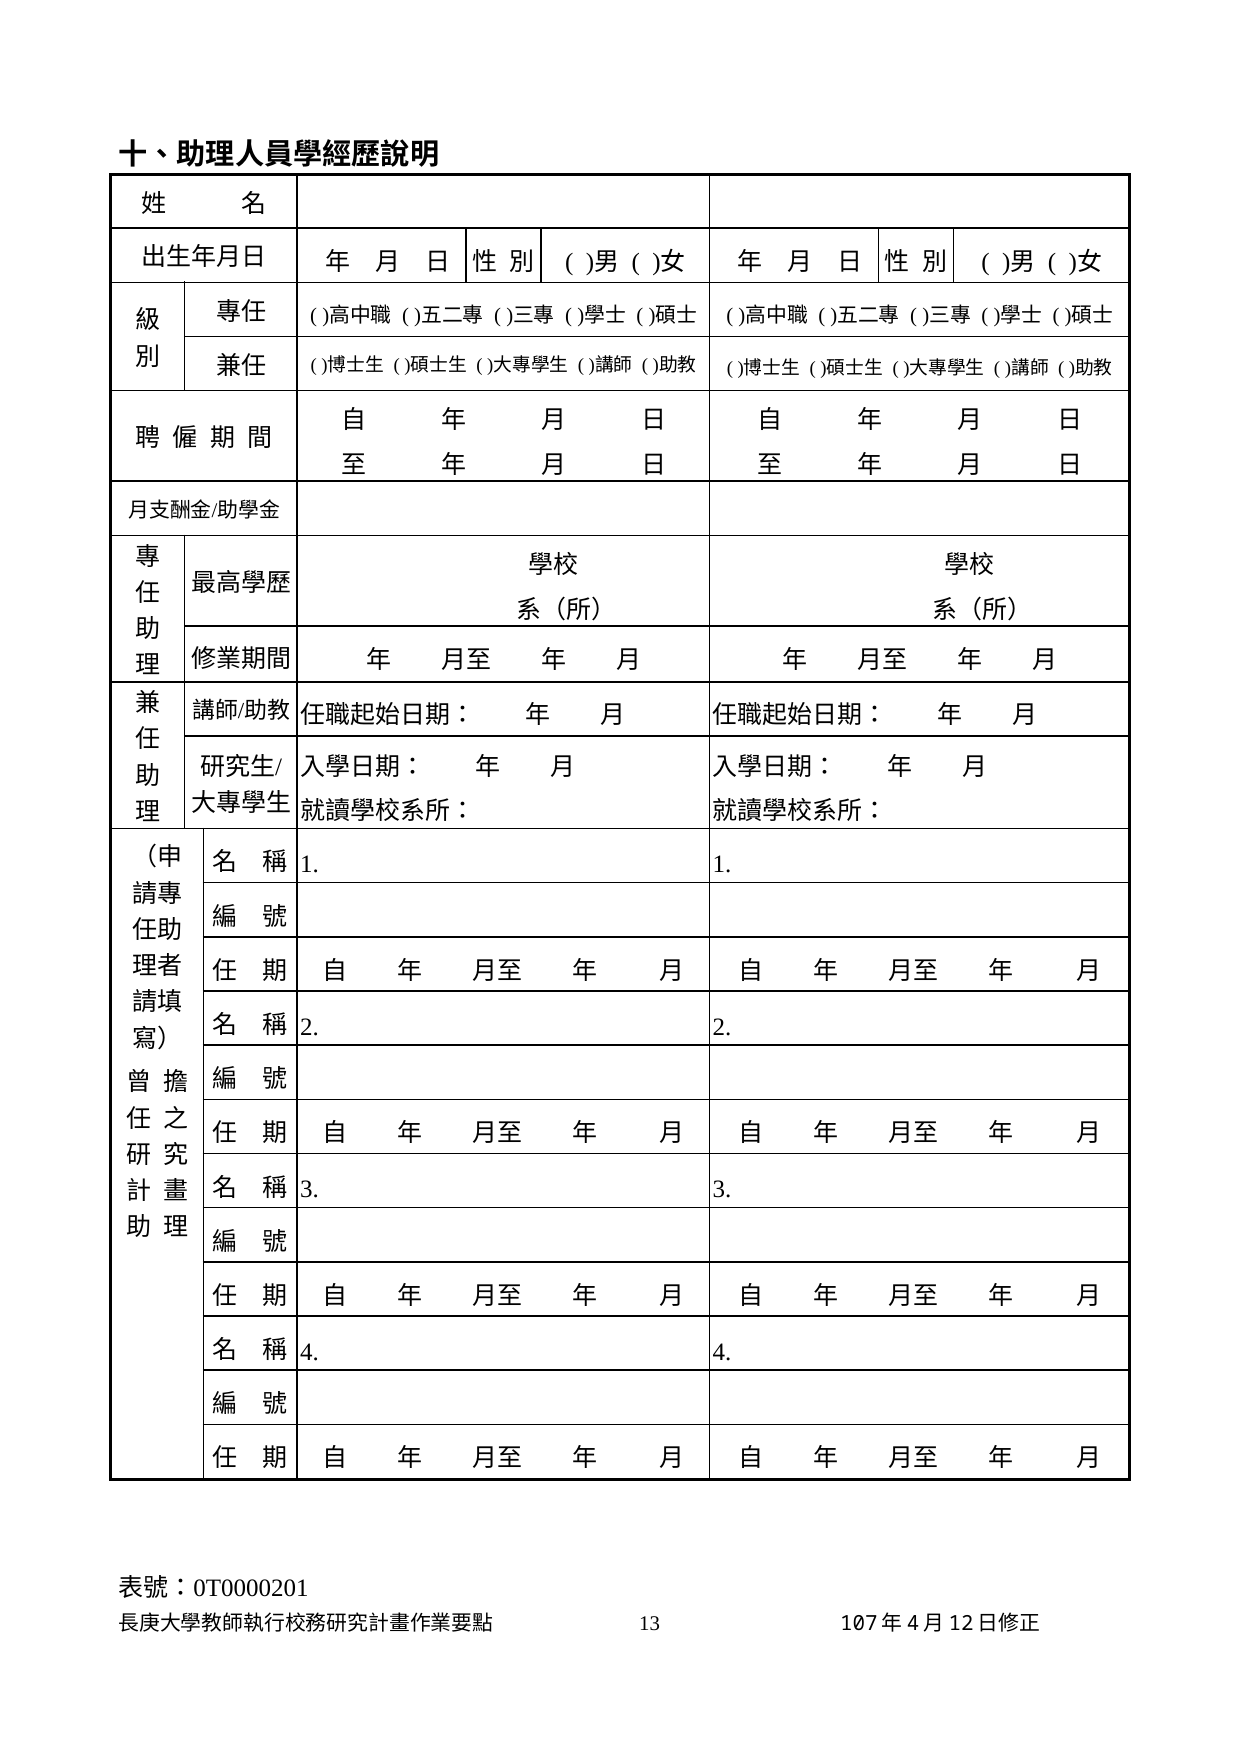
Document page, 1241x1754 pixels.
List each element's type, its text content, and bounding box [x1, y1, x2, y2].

table_cell 自 年 月至 年 月 [298, 1100, 709, 1153]
table_cell 名 稱 [204, 829, 296, 882]
table_cell 3. [710, 1154, 1128, 1207]
table_cell 年 月至 年 月 [710, 627, 1128, 681]
table_cell 入學日期： 年 月 就讀學校系所： [298, 737, 709, 828]
table_cell [710, 1371, 1128, 1423]
table_cell 年 月至 年 月 [298, 627, 709, 681]
table_cell 月支酬金/助學金 [112, 482, 296, 534]
table_cell ( )男 ( )女 [954, 229, 1128, 281]
table_cell [710, 1046, 1128, 1098]
table_cell 專 任 助 理 [112, 536, 184, 681]
table_cell 自 年 月 日 至 年 月 日 [710, 391, 1128, 480]
table_cell 名 稱 [204, 1154, 296, 1207]
table_cell 年 月 日 [710, 229, 878, 281]
table_header [298, 176, 709, 227]
table_cell 自 年 月至 年 月 [710, 938, 1128, 990]
table_cell 自 年 月至 年 月 [710, 1425, 1128, 1478]
table_cell 自 年 月 日 至 年 月 日 [298, 391, 709, 480]
table_cell ( )高中職 ( )五二專 ( )三專 ( )學士 ( )碩士 [298, 283, 709, 336]
table_cell ( )博士生 ( )碩士生 ( )大專學生 ( )講師 ( )助教 [298, 337, 709, 390]
table_cell 兼 任 助 理 [112, 683, 184, 828]
table_cell 任 期 [204, 1100, 296, 1153]
table_cell 入學日期： 年 月 就讀學校系所： [710, 737, 1128, 828]
table_cell 編 號 [204, 883, 296, 936]
table_cell 1. [298, 829, 709, 882]
table_cell 學校 系（所） [298, 536, 709, 625]
table_cell 名 稱 [204, 1317, 296, 1369]
table_cell 修業期間 [185, 627, 296, 681]
table_cell 出生年月日 [112, 229, 296, 281]
table_cell 聘 僱 期 間 [112, 391, 296, 480]
table_cell 任職起始日期： 年 月 [710, 683, 1128, 735]
table_cell 任職起始日期： 年 月 [298, 683, 709, 735]
table_cell 2. [298, 992, 709, 1044]
table_cell 講師/助教 [185, 683, 296, 735]
table_cell 任 期 [204, 1425, 296, 1478]
table_cell [298, 883, 709, 936]
table_cell 專任 [185, 283, 296, 336]
table_cell [298, 1371, 709, 1423]
table_header [710, 176, 1128, 227]
table_cell [710, 883, 1128, 936]
table_cell ( )高中職 ( )五二專 ( )三專 ( )學士 ( )碩士 [710, 283, 1128, 336]
table_cell （申請專任助理者請填寫） 曾 擔 任 之 研 究 計 畫 助 理 [112, 829, 203, 1478]
table_cell [710, 482, 1128, 534]
table_header 姓 名 [112, 176, 296, 227]
table_cell 4. [710, 1317, 1128, 1369]
text 表號：0T0000201 [118, 1567, 1122, 1603]
table_cell 編 號 [204, 1371, 296, 1423]
table_cell 自 年 月至 年 月 [298, 1263, 709, 1315]
table_cell 編 號 [204, 1046, 296, 1098]
table_cell 兼任 [185, 337, 296, 390]
table_cell 1. [710, 829, 1128, 882]
table_cell [710, 1208, 1128, 1261]
table_cell 年 月 日 [298, 229, 465, 281]
table_cell ( )男 ( )女 [542, 229, 709, 281]
table_cell 學校 系（所） [710, 536, 1128, 625]
table_cell 級 別 [112, 283, 184, 390]
table_cell 性 別 [467, 229, 540, 281]
text 十、助理人員學經歷說明 [118, 131, 1122, 173]
table_cell 4. [298, 1317, 709, 1369]
table_cell 性 別 [879, 229, 953, 281]
table_cell 最高學歷 [185, 536, 296, 625]
table_cell [298, 1208, 709, 1261]
table_cell 任 期 [204, 938, 296, 990]
table_cell 自 年 月至 年 月 [298, 938, 709, 990]
table_cell 2. [710, 992, 1128, 1044]
table_cell ( )博士生 ( )碩士生 ( )大專學生 ( )講師 ( )助教 [710, 337, 1128, 390]
table_cell 編 號 [204, 1208, 296, 1261]
table_cell 自 年 月至 年 月 [298, 1425, 709, 1478]
table_cell [298, 1046, 709, 1098]
table_cell 3. [298, 1154, 709, 1207]
table_cell 任 期 [204, 1263, 296, 1315]
table_cell 研究生/大專學生 [185, 737, 296, 828]
table_cell 自 年 月至 年 月 [710, 1100, 1128, 1153]
table_cell 自 年 月至 年 月 [710, 1263, 1128, 1315]
table_cell [298, 482, 709, 534]
table_cell 名 稱 [204, 992, 296, 1044]
